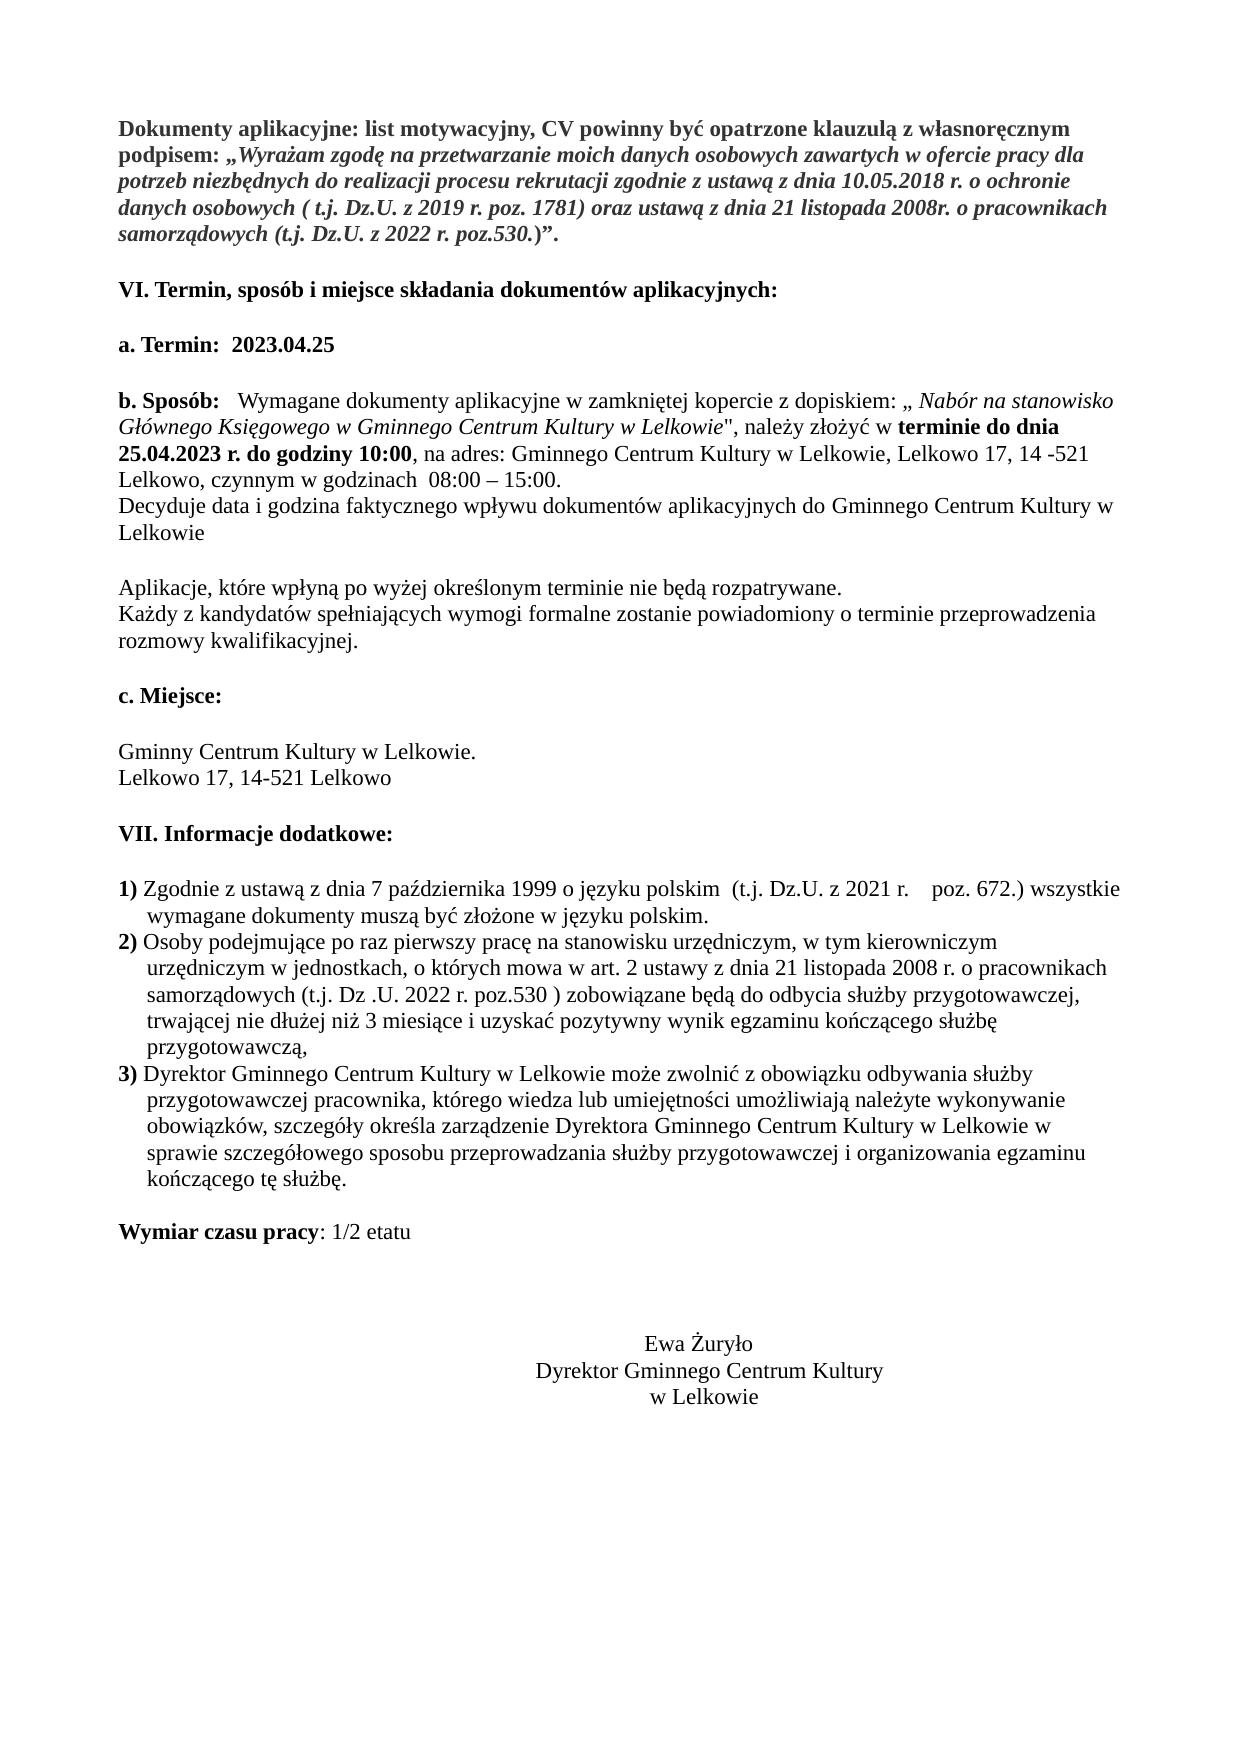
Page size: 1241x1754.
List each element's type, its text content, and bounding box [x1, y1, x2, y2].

subtitle c. Miejsce: [118, 682, 1122, 709]
text 1) Zgodnie z ustawą z dnia 7 października 1999 o języku polskim (t.j. Dz.U. z 2021 r. poz. 672.) wszystkie [118, 875, 1122, 902]
text przygotowawczą, [118, 1033, 1122, 1060]
text samorządowych (t.j. Dz .U. 2022 r. poz.530 ) zobowiązane będą do odbycia służby przygotowawczej, [118, 981, 1122, 1007]
text wymagane dokumenty muszą być złożone w języku polskim. [118, 902, 1122, 928]
text trwającej nie dłużej niż 3 miesiące i uzyskać pozytywny wynik egzaminu kończącego służbę [118, 1007, 1122, 1033]
text 3) Dyrektor Gminnego Centrum Kultury w Lelkowie może zwolnić z obowiązku odbywania służby [118, 1060, 1122, 1086]
text w Lelkowie [118, 1383, 1122, 1409]
text Wymiar czasu pracy: 1/2 etatu [118, 1218, 1122, 1244]
subtitle b. Sposób: Wymagane dokumenty aplikacyjne w zamkniętej kopercie z dopiskiem: „ Nabór na stanowisko Głównego Księgowego w Gminnego Centrum Kultury w Lelkowie", należy złożyć w terminie do dnia 25.04.2023 r. do godziny 10:00, na adres: Gminnego Centrum Kultury w Lelkowie, Lelkowo 17, 14 -521 Lelkowo, czynnym w godzinach 08:00 – 15:00. Decyduje data i godzina faktycznego wpływu dokumentów aplikacyjnych do Gminnego Centrum Kultury w Lelkowie [118, 387, 1122, 545]
text sprawie szczegółowego sposobu przeprowadzania służby przygotowawczej i organizowania egzaminu [118, 1139, 1122, 1165]
text Dokumenty aplikacyjne: list motywacyjny, CV powinny być opatrzone klauzulą z własnoręcznym podpisem: „Wyrażam zgodę na przetwarzanie moich danych osobowych zawartych w ofercie pracy dla potrzeb niezbędnych do realizacji procesu rekrutacji zgodnie z ustawą z dnia 10.05.2018 r. o ochronie danych osobowych ( t.j. Dz.U. z 2019 r. poz. 1781) oraz ustawą z dnia 21 listopada 2008r. o pracownikach samorządowych (t.j. Dz.U. z 2022 r. poz.530.)”. [118, 115, 1122, 247]
text przygotowawczej pracownika, którego wiedza lub umiejętności umożliwiają należyte wykonywanie [118, 1086, 1122, 1112]
text 2) Osoby podejmujące po raz pierwszy pracę na stanowisku urzędniczym, w tym kierowniczym [118, 928, 1122, 954]
text Aplikacje, które wpłyną po wyżej określonym terminie nie będą rozpatrywane. Każdy z kandydatów spełniających wymogi formalne zostanie powiadomiony o terminie przeprowadzenia rozmowy kwalifikacyjnej. [118, 574, 1122, 653]
text obowiązków, szczegóły określa zarządzenie Dyrektora Gminnego Centrum Kultury w Lelkowie w [118, 1112, 1122, 1139]
text urzędniczym w jednostkach, o których mowa w art. 2 ustawy z dnia 21 listopada 2008 r. o pracownikach [118, 954, 1122, 981]
text Ewa Żuryło [118, 1331, 1122, 1357]
text Dyrektor Gminnego Centrum Kultury [118, 1357, 1122, 1383]
subtitle a. Termin: 2023.04.25 [118, 331, 1122, 358]
subtitle VI. Termin, sposób i miejsce składania dokumentów aplikacyjnych: [118, 276, 1122, 302]
text kończącego tę służbę. [118, 1165, 1122, 1192]
text Gminny Centrum Kultury w Lelkowie. Lelkowo 17, 14-521 Lelkowo [118, 738, 1122, 791]
subtitle VII. Informacje dodatkowe: [118, 820, 1122, 846]
